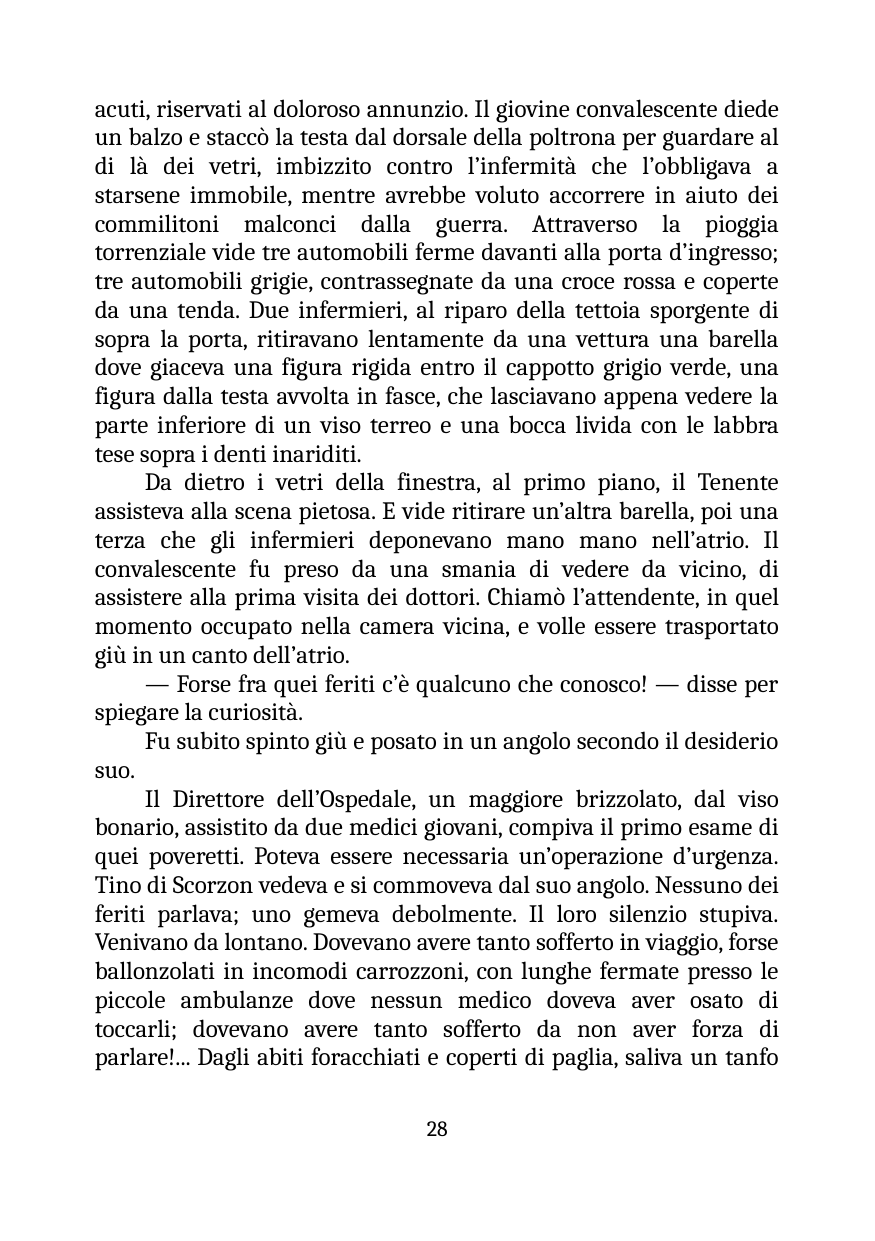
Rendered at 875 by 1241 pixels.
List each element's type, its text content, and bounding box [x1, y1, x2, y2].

text acuti, riservati al doloroso annunzio. Il giovine convalescente diede un balzo e staccò la testa dal dorsale della poltrona per guardare al di là dei vetri, imbizzito contro l’infermità che l’obbligava a starsene immobile, mentre avrebbe voluto accorrere in aiuto dei commilitoni malconci dalla guerra. Attraverso la pioggia torrenziale vide tre automobili ferme davanti alla porta d’ingresso; tre automobili grigie, contrassegnate da una croce rossa e coperte da una tenda. Due infermieri, al riparo della tettoia sporgente di sopra la porta, ritiravano lentamente da una vettura una barella dove giaceva una figura rigida entro il cappotto grigio verde, una figura dalla testa avvolta in fasce, che lasciavano appena vedere la parte inferiore di un viso terreo e una bocca livida con le labbra tese sopra i denti inariditi. [94, 94, 779, 468]
text Il Direttore dell’Ospedale, un maggiore brizzolato, dal viso bonario, assistito da due medici giovani, compiva il primo esame di quei poveretti. Poteva essere necessaria un’operazione d’urgenza. Tino di Scorzon vedeva e si commoveva dal suo angolo. Nessuno dei feriti parlava; uno gemeva debolmente. Il loro silenzio stupiva. Venivano da lontano. Dovevano avere tanto sofferto in viaggio, forse ballonzolati in incomodi carrozzoni, con lunghe fermate presso le piccole ambulanze dove nessun medico doveva aver osato di toccarli; dovevano avere tanto sofferto da non aver forza di parlare!... Dagli abiti foracchiati e coperti di paglia, saliva un tanfo [94, 784, 779, 1072]
text Da dietro i vetri della finestra, al primo piano, il Tenente assisteva alla scena pietosa. E vide ritirare un’altra barella, poi una terza che gli infermieri deponevano mano mano nell’atrio. Il convalescente fu preso da una smania di vedere da vicino, di assistere alla prima visita dei dottori. Chiamò l’attendente, in quel momento occupato nella camera vicina, e volle essere trasportato giù in un canto dell’atrio. [94, 468, 779, 669]
text — Forse fra quei feriti c’è qualcuno che conosco! — disse per spiegare la curiosità. [94, 669, 779, 727]
text Fu subito spinto giù e posato in un angolo secondo il desiderio suo. [94, 727, 779, 784]
